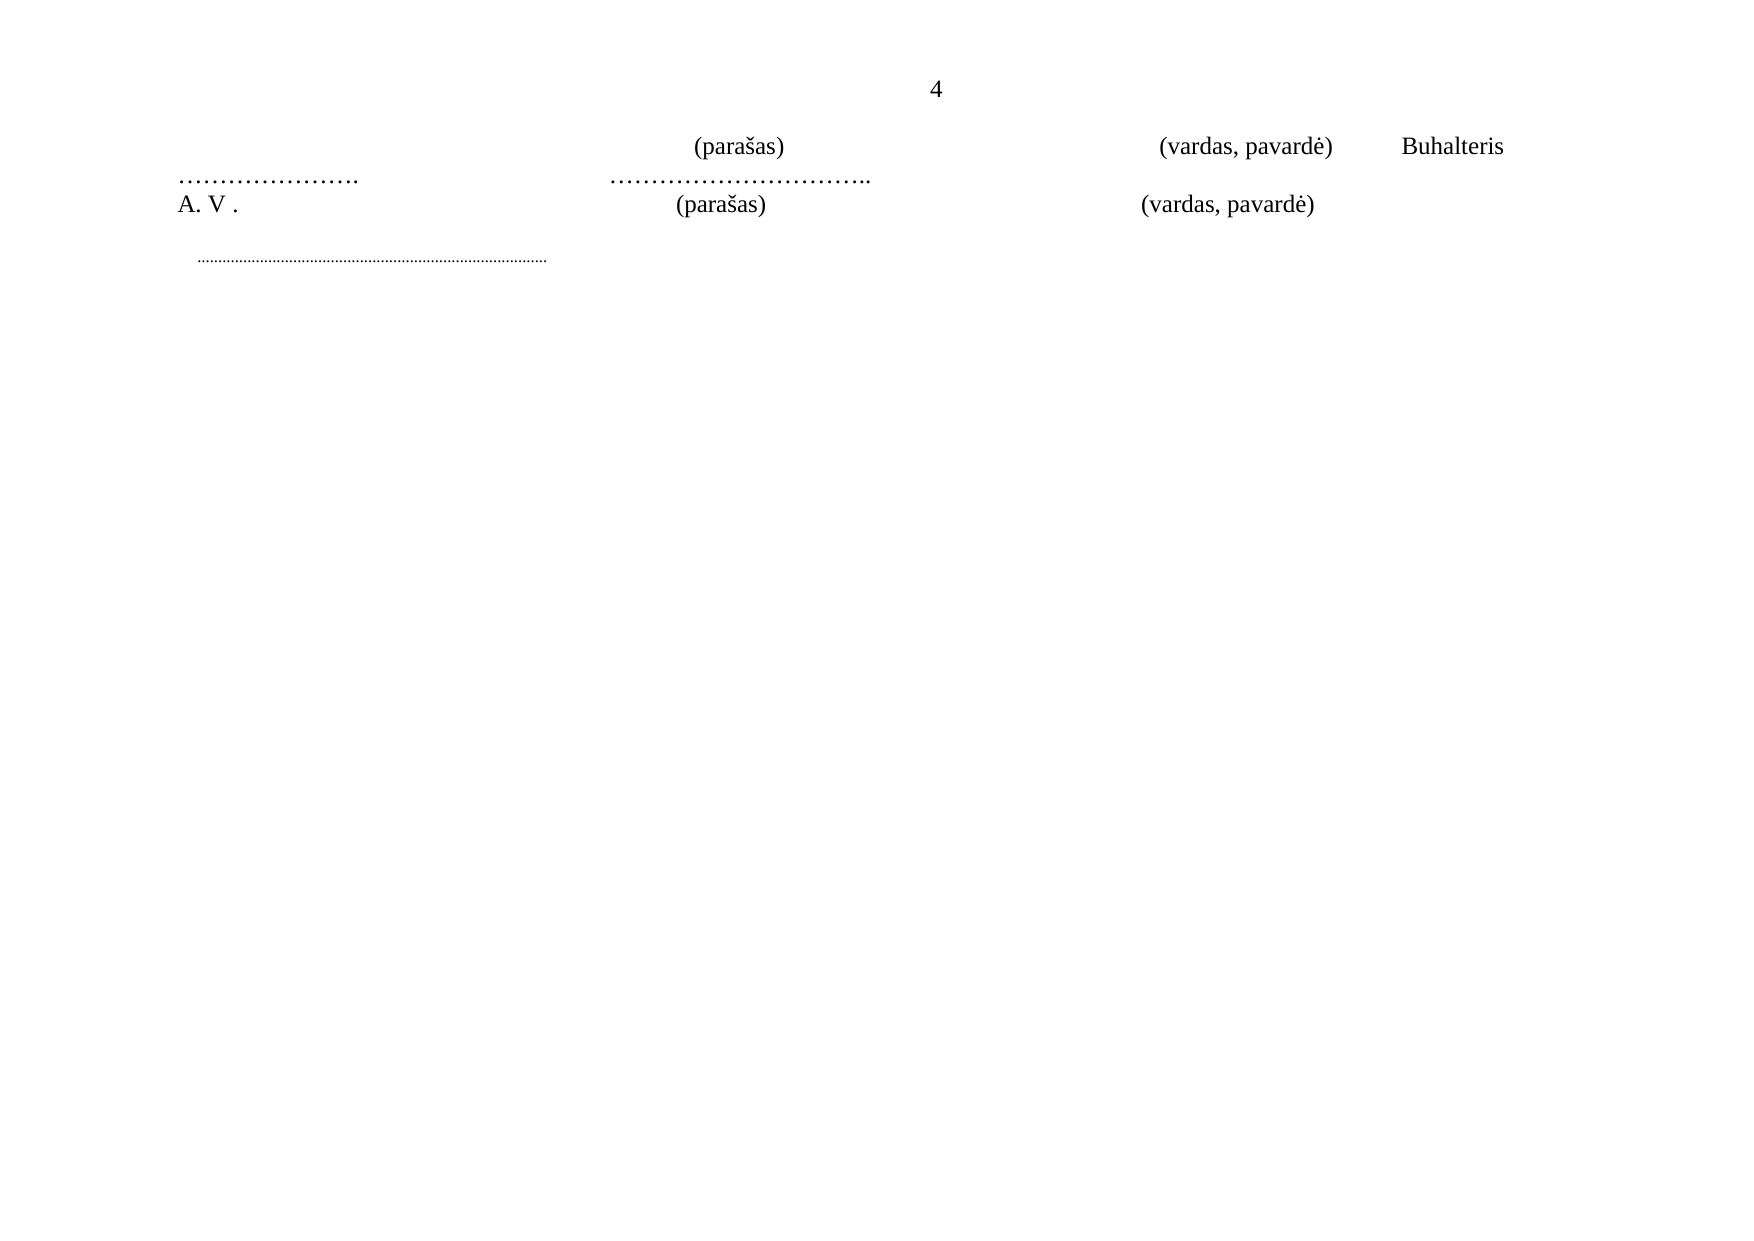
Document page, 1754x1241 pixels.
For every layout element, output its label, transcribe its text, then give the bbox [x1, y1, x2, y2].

text .................................................................................... [177, 246, 1695, 266]
text A. V . (parašas) (vardas, pavardė) [177, 189, 1695, 218]
text (parašas) (vardas, pavardė) Buhalteris …………………. ………………………….. [177, 131, 1695, 189]
